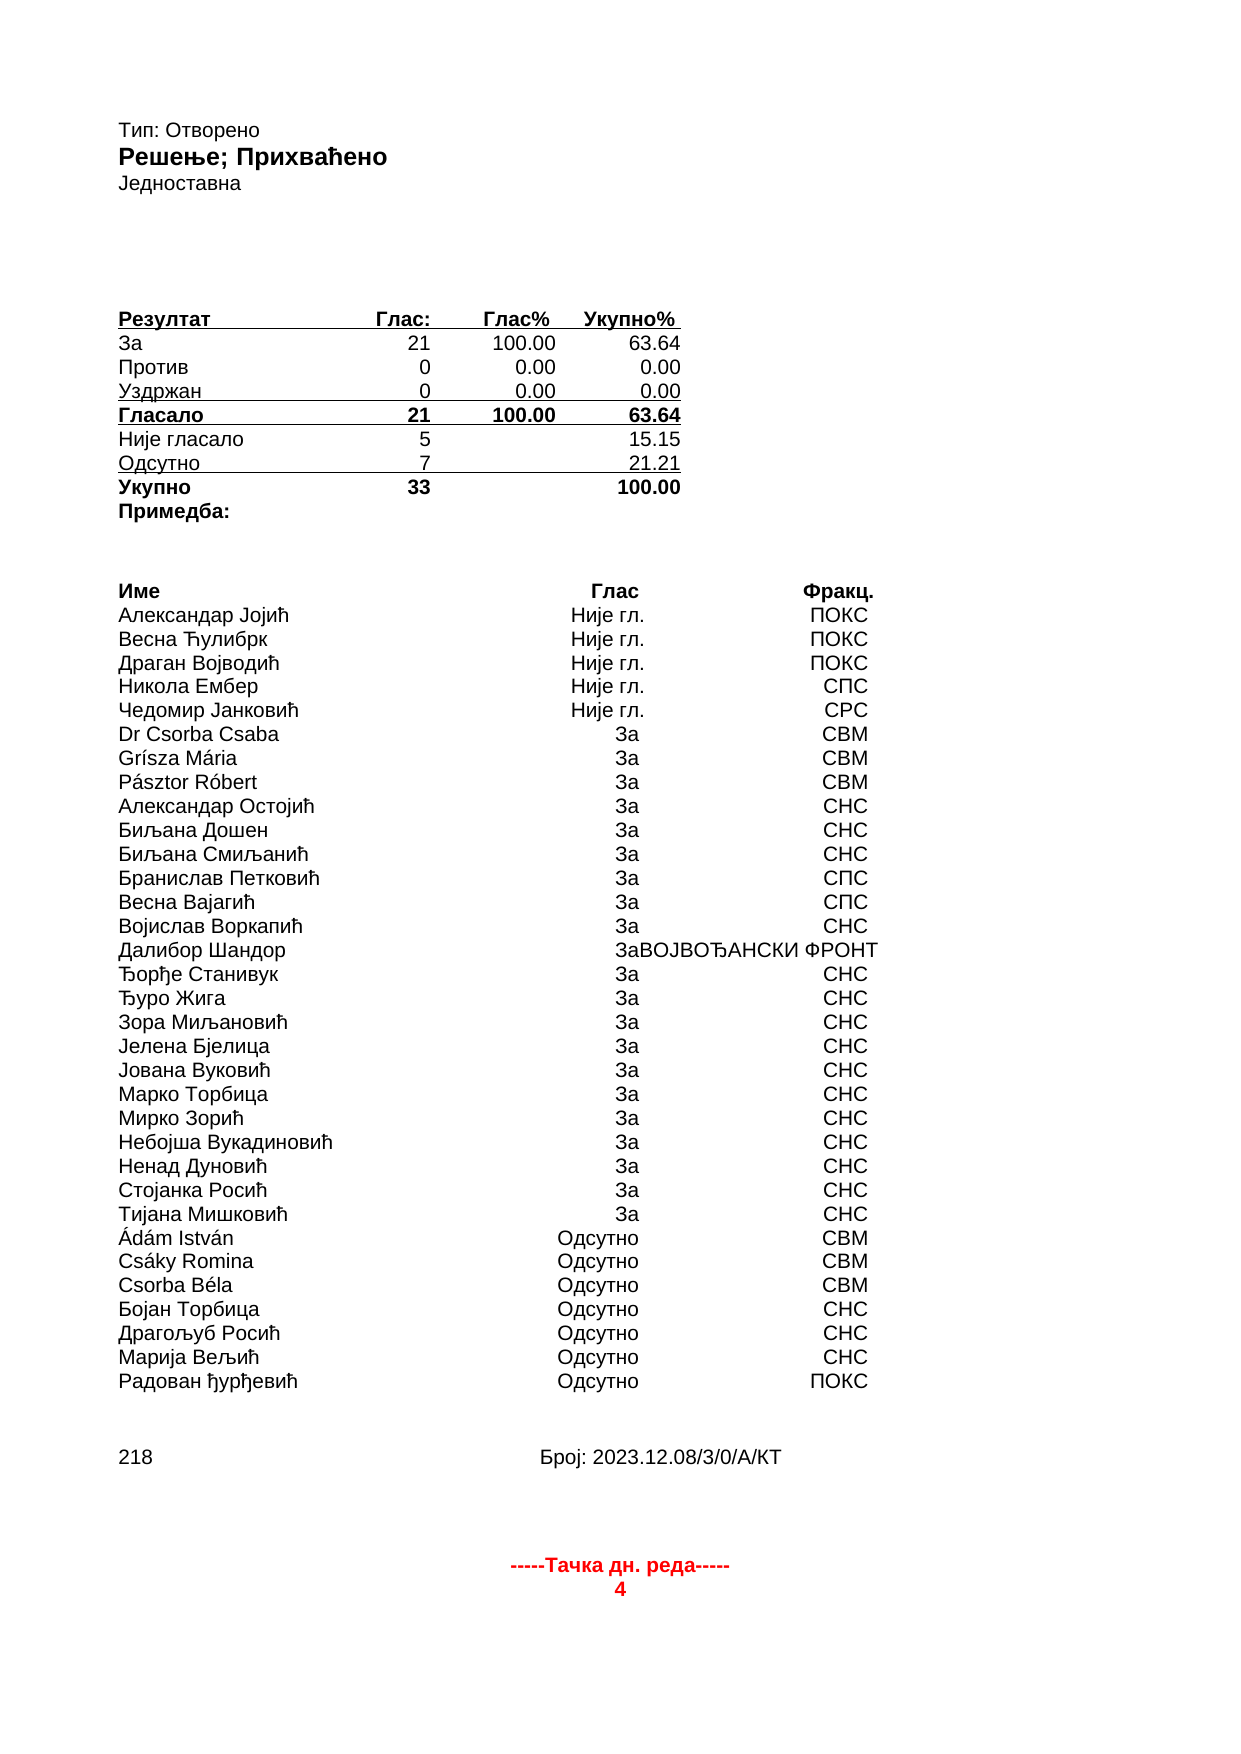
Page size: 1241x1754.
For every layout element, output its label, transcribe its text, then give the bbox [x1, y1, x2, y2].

text Тип: Отворено [118, 118, 1122, 142]
text Dr Csorba Csaba За СВМ [118, 722, 1122, 746]
text Драган Војводић Није гл. ПОКС [118, 650, 1122, 674]
text Небојша Вукадиновић За СНС [118, 1129, 1122, 1153]
text Ђуро Жига За СНС [118, 986, 1122, 1010]
text Марко Торбица За СНС [118, 1082, 1122, 1106]
text Радован ђурђевић Одсутно ПОКС [118, 1369, 1122, 1393]
text Тијана Мишковић За СНС [118, 1201, 1122, 1225]
text Ненад Дуновић За СНС [118, 1153, 1122, 1177]
text Одсутно 7 21.21 [118, 451, 1122, 474]
text Ádám István Одсутно СВМ [118, 1225, 1122, 1249]
text Весна Вајагић За СПС [118, 890, 1122, 914]
text Једноставна [118, 171, 1122, 195]
text Ђорђе Станивук За СНС [118, 962, 1122, 986]
text Против 0 0.00 0.00 [118, 355, 1122, 379]
text Стојанка Росић За СНС [118, 1177, 1122, 1201]
text Војислав Воркапић За СНС [118, 914, 1122, 938]
text Примедба: [118, 498, 1122, 522]
text Бранислав Петковић За СПС [118, 866, 1122, 890]
text Резултат Глас: Глас% Укупно% [118, 307, 1122, 331]
text Бојан Торбица Одсутно СНС [118, 1297, 1122, 1321]
text Никола Ембер Није гл. СПС [118, 674, 1122, 698]
text Биљана Дошен За СНС [118, 818, 1122, 842]
text Весна Ћулибрк Није гл. ПОКС [118, 626, 1122, 650]
text Име Глас Фракц. [118, 578, 1122, 602]
text Биљана Смиљанић За СНС [118, 842, 1122, 866]
text Csorba Béla Одсутно СВМ [118, 1273, 1122, 1297]
text Зора Миљановић За СНС [118, 1010, 1122, 1034]
text 218 Број: 2023.12.08/3/0/A/КТ [118, 1445, 1122, 1469]
text 4 [118, 1577, 1122, 1601]
text Решење; Прихваћено [118, 142, 1122, 171]
text Grísza Mária За СВМ [118, 746, 1122, 770]
text Јелена Бјелица За СНС [118, 1034, 1122, 1058]
text Александар Остојић За СНС [118, 794, 1122, 818]
text Није гласало 5 15.15 [118, 427, 1122, 451]
text Драгољуб Росић Одсутно СНС [118, 1321, 1122, 1345]
text За 21 100.00 63.64 [118, 331, 1122, 355]
text Далибор Шандор За ВОЈВОЂАНСКИ ФРОНТ [118, 938, 1122, 962]
text Мирко Зорић За СНС [118, 1106, 1122, 1129]
text Укупно 33 100.00 [118, 474, 1122, 498]
text Pásztor Róbert За СВМ [118, 770, 1122, 794]
text Јована Вуковић За СНС [118, 1058, 1122, 1082]
text Csáky Romina Одсутно СВМ [118, 1249, 1122, 1273]
text -----Тачка дн. реда----- [118, 1553, 1122, 1577]
text Уздржан 0 0.00 0.00 [118, 379, 1122, 403]
text Александар Јојић Није гл. ПОКС [118, 602, 1122, 626]
text Чедомир Јанковић Није гл. СРС [118, 698, 1122, 722]
text Марија Вељић Одсутно СНС [118, 1345, 1122, 1369]
text Гласало 21 100.00 63.64 [118, 403, 1122, 427]
